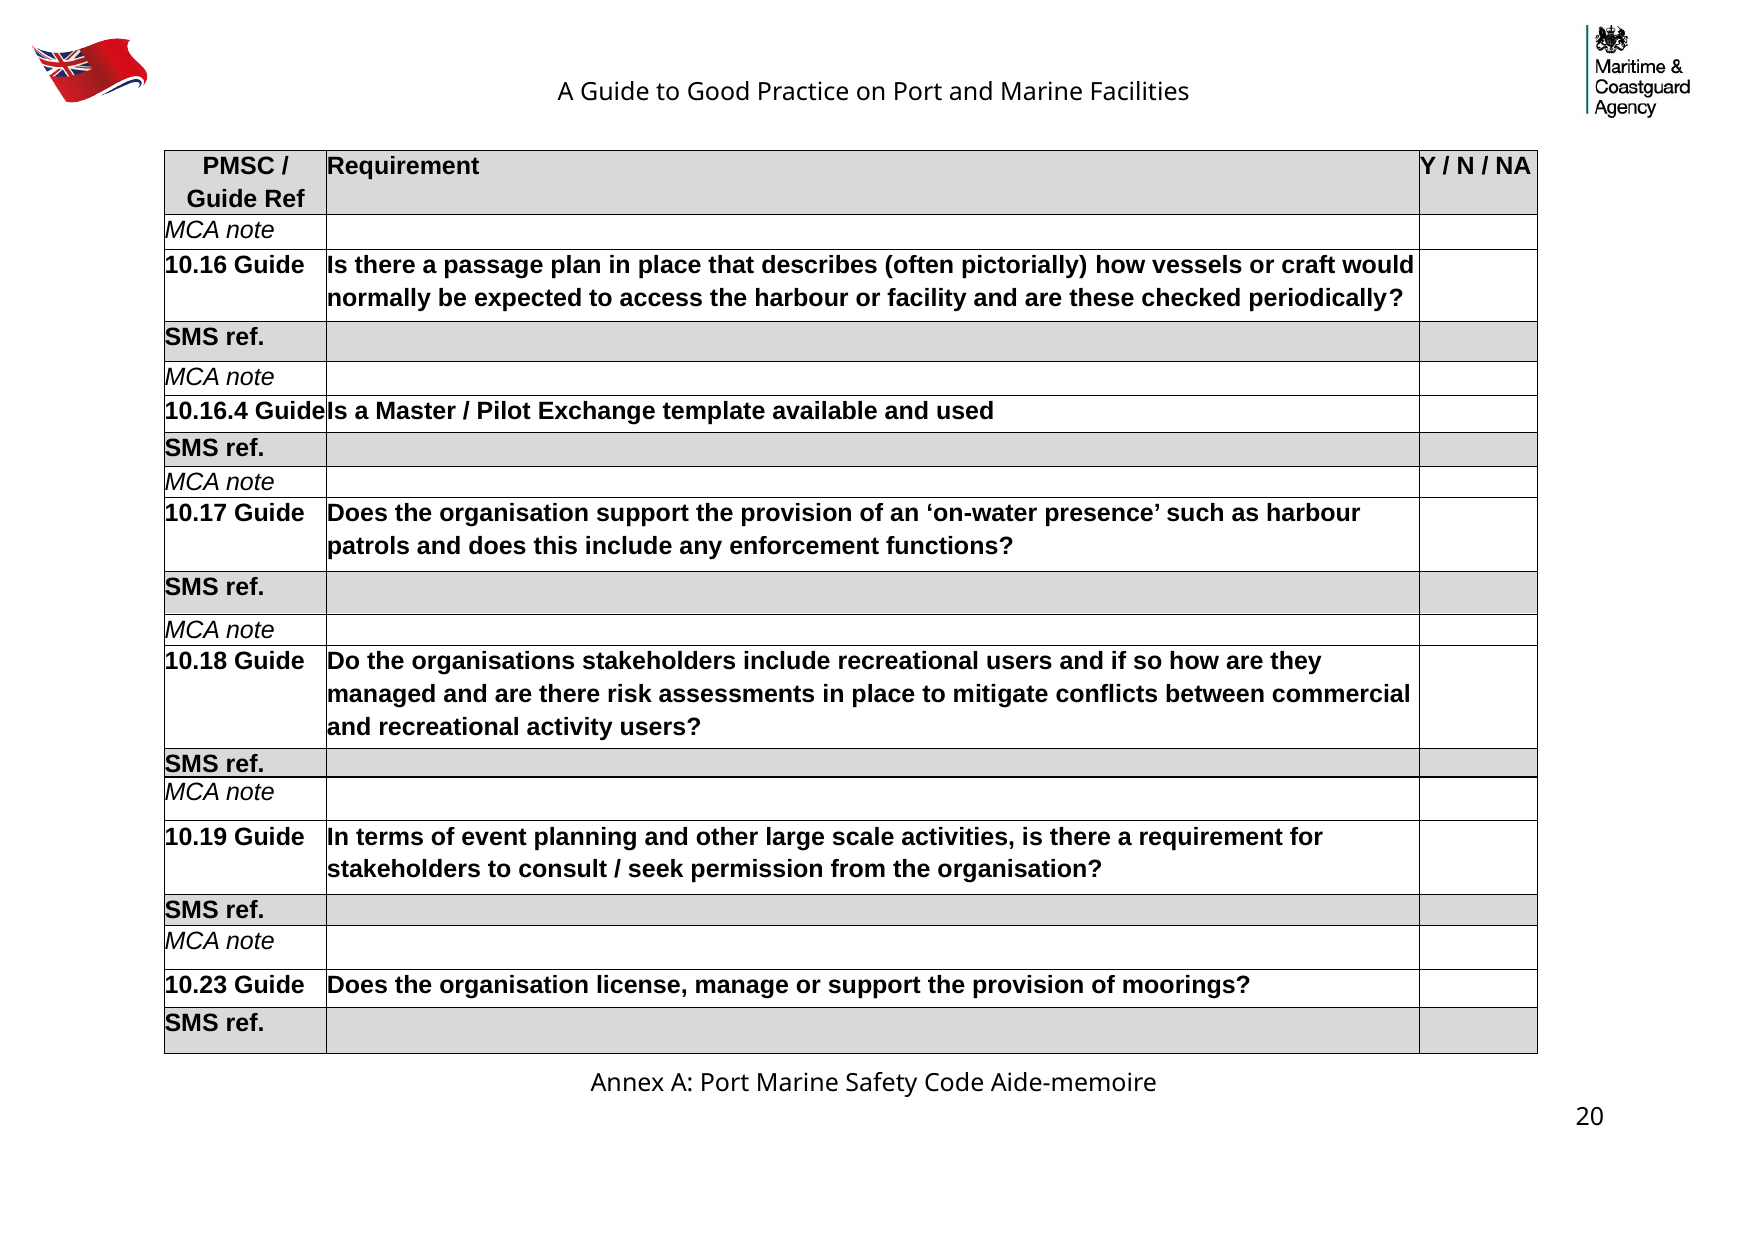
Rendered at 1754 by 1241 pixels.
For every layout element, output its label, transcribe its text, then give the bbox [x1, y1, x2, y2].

table_cell Is a Master / Pilot Exchange template available and used [327, 396, 1419, 432]
table_cell MCA note [165, 215, 326, 248]
table_cell [1420, 396, 1537, 432]
table_cell Does the organisation license, manage or support the provision of moorings? [327, 970, 1419, 1007]
table_cell SMS ref. [165, 433, 326, 466]
table_cell [1420, 215, 1537, 248]
table_cell 10.17 Guide [165, 498, 326, 571]
table_cell 10.23 Guide [165, 970, 326, 1007]
table_cell In terms of event planning and other large scale activities, is there a requirement for stakeholders to consult / seek permission from the organisation? [327, 821, 1419, 894]
table_cell 10.16.4 Guide [165, 396, 326, 432]
table_cell SMS ref. [165, 895, 326, 925]
table_cell MCA note [165, 362, 326, 395]
table_cell [1420, 250, 1537, 321]
table_cell [1420, 572, 1537, 613]
table_cell [327, 749, 1419, 776]
table_cell [1420, 926, 1537, 969]
table_cell [327, 215, 1419, 248]
table_cell SMS ref. [165, 572, 326, 613]
table_header Requirement [327, 151, 1419, 214]
table_cell [1420, 1008, 1537, 1053]
table_cell [1420, 778, 1537, 820]
table_cell [327, 362, 1419, 395]
table_cell SMS ref. [165, 749, 326, 776]
table_cell [1420, 615, 1537, 645]
table_cell SMS ref. [165, 1008, 326, 1053]
table_cell [1420, 362, 1537, 395]
table_cell [1420, 895, 1537, 925]
table_cell [327, 615, 1419, 645]
table_cell [1420, 821, 1537, 894]
table_cell [327, 778, 1419, 820]
table_cell MCA note [165, 467, 326, 497]
table_cell MCA note [165, 778, 326, 820]
table_header Y / N / NA [1420, 151, 1537, 214]
table_header PMSC / Guide Ref [165, 151, 326, 214]
table_cell [327, 926, 1419, 969]
table_cell 10.18 Guide [165, 646, 326, 748]
table_cell SMS ref. [165, 322, 326, 361]
table_cell Do the organisations stakeholders include recreational users and if so how are they managed and are there risk assessments in place to mitigate conflicts between commercial and recreational activity users? [327, 646, 1419, 748]
table_cell MCA note [165, 615, 326, 645]
table_cell [327, 433, 1419, 466]
table_cell [327, 572, 1419, 613]
table_cell [1420, 646, 1537, 748]
table_cell [1420, 433, 1537, 466]
table_cell [1420, 498, 1537, 571]
table_cell [1420, 970, 1537, 1007]
table_cell 10.16 Guide [165, 250, 326, 321]
table_cell MCA note [165, 926, 326, 969]
table_cell 10.19 Guide [165, 821, 326, 894]
table_cell Is there a passage plan in place that describes (often pictorially) how vessels or craft would normally be expected to access the harbour or facility and are these checked periodically? [327, 250, 1419, 321]
table_cell [327, 1008, 1419, 1053]
table_cell [327, 895, 1419, 925]
table_cell [1420, 749, 1537, 776]
table_cell [327, 322, 1419, 361]
table_cell [1420, 467, 1537, 497]
table_cell [1420, 322, 1537, 361]
table_cell Does the organisation support the provision of an ‘on-water presence’ such as harbour patrols and does this include any enforcement functions? [327, 498, 1419, 571]
table_cell [327, 467, 1419, 497]
